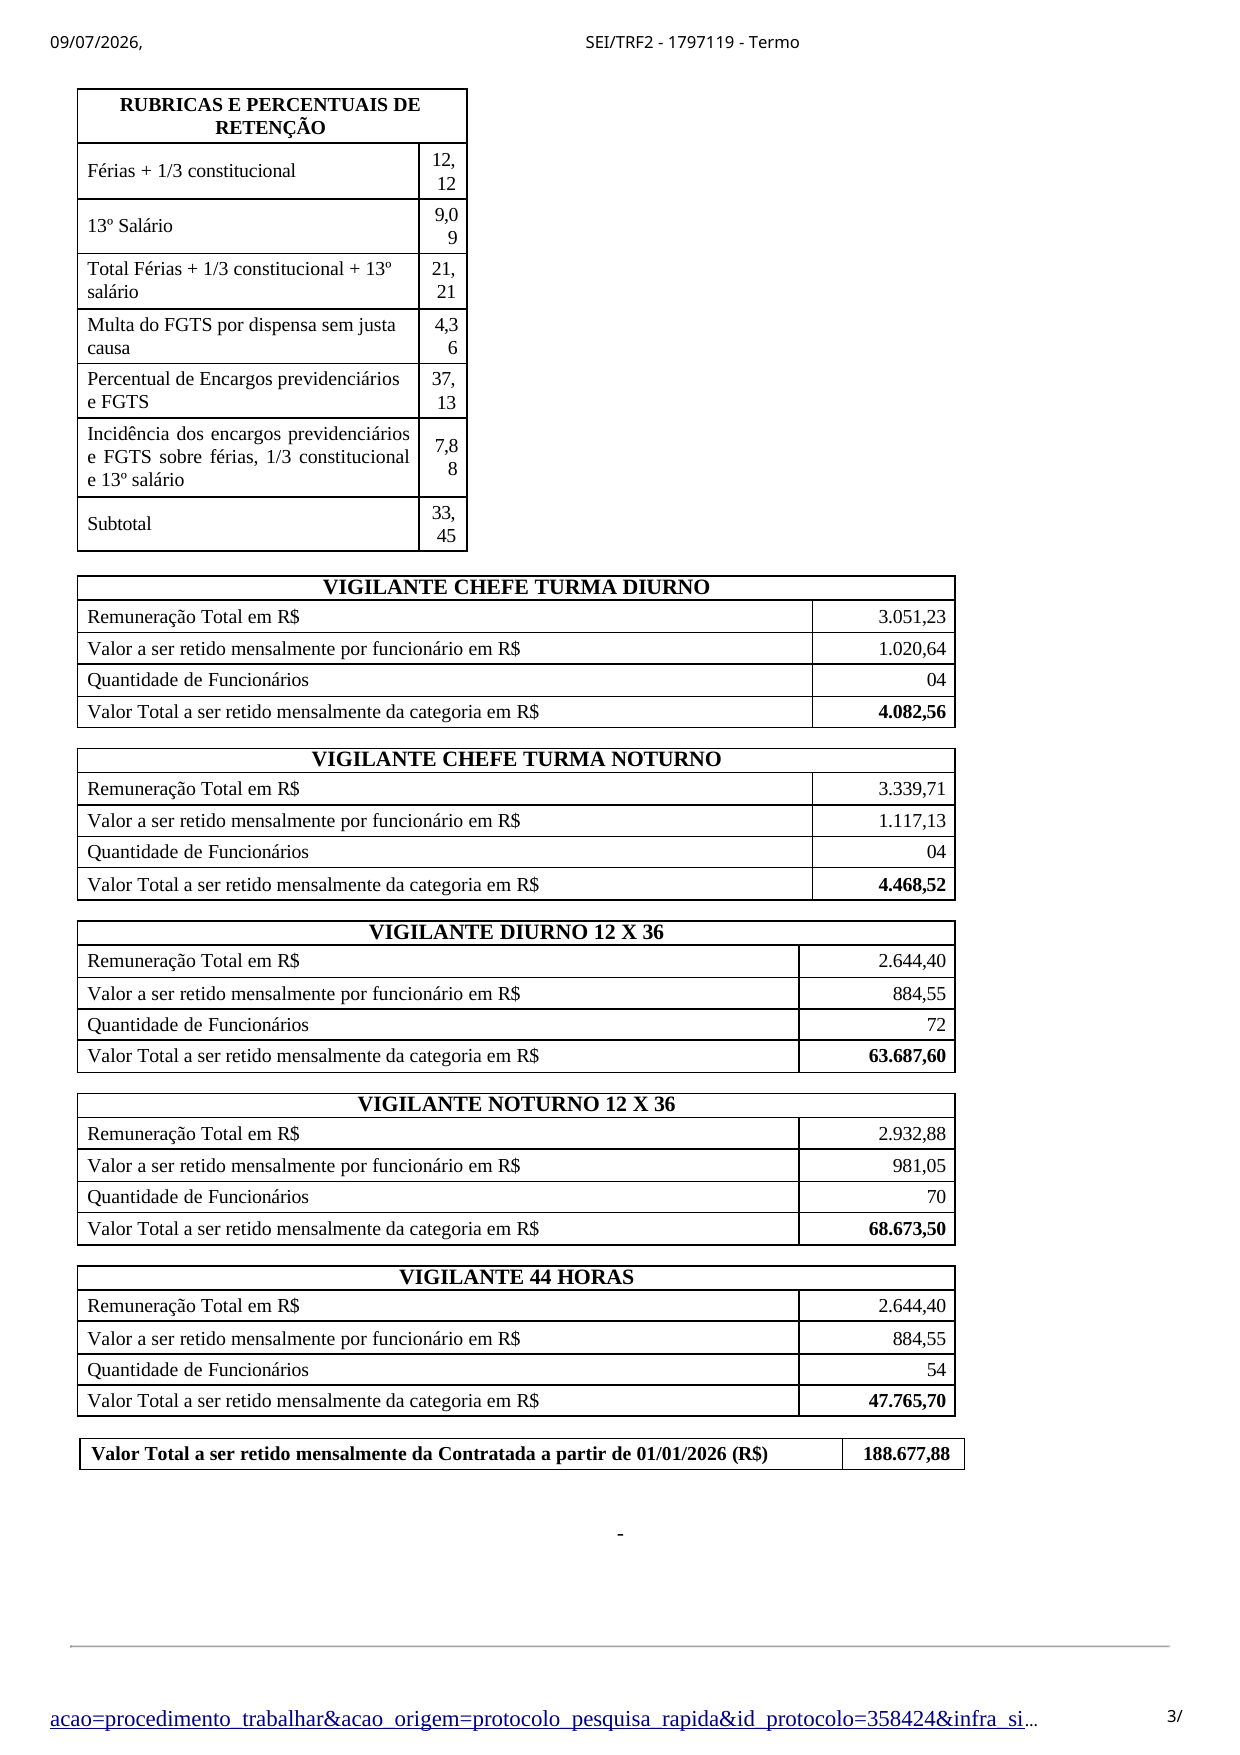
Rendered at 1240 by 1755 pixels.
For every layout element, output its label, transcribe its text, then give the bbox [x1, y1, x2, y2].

table_cell 4,3 6 [420, 310, 466, 363]
table_cell Quantidade de Funcionários [78, 837, 812, 867]
table_cell 884,55 [800, 978, 954, 1008]
table_cell 7,8 8 [420, 419, 466, 496]
table_cell Remuneração Total em R$ [78, 946, 798, 977]
table_cell Valor a ser retido mensalmente por funcionário em R$ [78, 1150, 798, 1181]
table_cell 9,0 9 [420, 200, 466, 252]
table_header RUBRICAS E PERCENTUAIS DE RETENÇÃO [78, 90, 466, 142]
table_cell 70 [800, 1182, 954, 1212]
table_cell 04 [813, 665, 954, 696]
table_cell Valor a ser retido mensalmente por funcionário em R$ [78, 1322, 798, 1353]
table_cell 68.673,50 [800, 1213, 954, 1244]
table_cell 3.051,23 [813, 601, 954, 632]
table_header VIGILANTE CHEFE TURMA NOTURNO [78, 749, 954, 772]
table_cell Quantidade de Funcionários [78, 1182, 798, 1212]
table_cell Valor a ser retido mensalmente por funcionário em R$ [78, 806, 812, 836]
table_cell Quantidade de Funcionários [78, 1010, 798, 1039]
table_cell 2.644,40 [800, 1291, 954, 1320]
table_cell 2.644,40 [800, 946, 954, 977]
table_cell Remuneração Total em R$ [78, 773, 812, 804]
table_cell 33, 45 [420, 498, 466, 550]
table_header VIGILANTE NOTURNO 12 X 36 [78, 1094, 954, 1117]
table_cell 04 [813, 837, 954, 867]
table_cell Multa do FGTS por dispensa sem justa causa [78, 310, 418, 363]
table_header VIGILANTE DIURNO 12 X 36 [78, 922, 954, 944]
table_header VIGILANTE 44 HORAS [78, 1267, 954, 1289]
table_cell Valor Total a ser retido mensalmente da categoria em R$ [78, 1041, 798, 1072]
table_cell Quantidade de Funcionários [78, 1355, 798, 1384]
table_cell 981,05 [800, 1150, 954, 1181]
table_cell Subtotal [78, 498, 418, 550]
table_cell 1.117,13 [813, 806, 954, 836]
table_cell 4.468,52 [813, 868, 954, 899]
table_cell 884,55 [800, 1322, 954, 1353]
table_cell Quantidade de Funcionários [78, 665, 812, 696]
table_cell Percentual de Encargos previdenciários e FGTS [78, 364, 418, 417]
table_cell Incidência dos encargos previdenciários e FGTS sobre férias, 1/3 constitucional e 13º salário [78, 419, 418, 496]
table_cell Remuneração Total em R$ [78, 1291, 798, 1320]
table_cell 54 [800, 1355, 954, 1384]
table_cell Remuneração Total em R$ [78, 1118, 798, 1148]
table_cell 1.020,64 [813, 633, 954, 663]
table_cell 13º Salário [78, 200, 418, 252]
table_cell 72 [800, 1010, 954, 1039]
table_cell 4.082,56 [813, 697, 954, 727]
table_cell Valor Total a ser retido mensalmente da categoria em R$ [78, 1386, 798, 1415]
table_cell Valor a ser retido mensalmente por funcionário em R$ [78, 633, 812, 663]
table_header Valor Total a ser retido mensalmente da Contratada a partir de 01/01/2026 (R$) [81, 1439, 842, 1468]
table_cell Férias + 1/3 constitucional [78, 144, 418, 198]
table_cell 2.932,88 [800, 1118, 954, 1148]
table_header VIGILANTE CHEFE TURMA DIURNO [78, 577, 954, 599]
table_cell Valor Total a ser retido mensalmente da categoria em R$ [78, 868, 812, 899]
table_cell Remuneração Total em R$ [78, 601, 812, 632]
table_cell 37, 13 [420, 364, 466, 417]
table_cell 3.339,71 [813, 773, 954, 804]
table_header 188.677,88 [843, 1439, 964, 1468]
table_cell Valor a ser retido mensalmente por funcionário em R$ [78, 978, 798, 1008]
table_cell Valor Total a ser retido mensalmente da categoria em R$ [78, 697, 812, 727]
table_cell 21, 21 [420, 254, 466, 308]
table_cell 47.765,70 [800, 1386, 954, 1415]
table_cell 63.687,60 [800, 1041, 954, 1072]
table_cell Valor Total a ser retido mensalmente da categoria em R$ [78, 1213, 798, 1244]
table_cell Total Férias + 1/3 constitucional + 13º salário [78, 254, 418, 308]
table_cell 12, 12 [420, 144, 466, 198]
